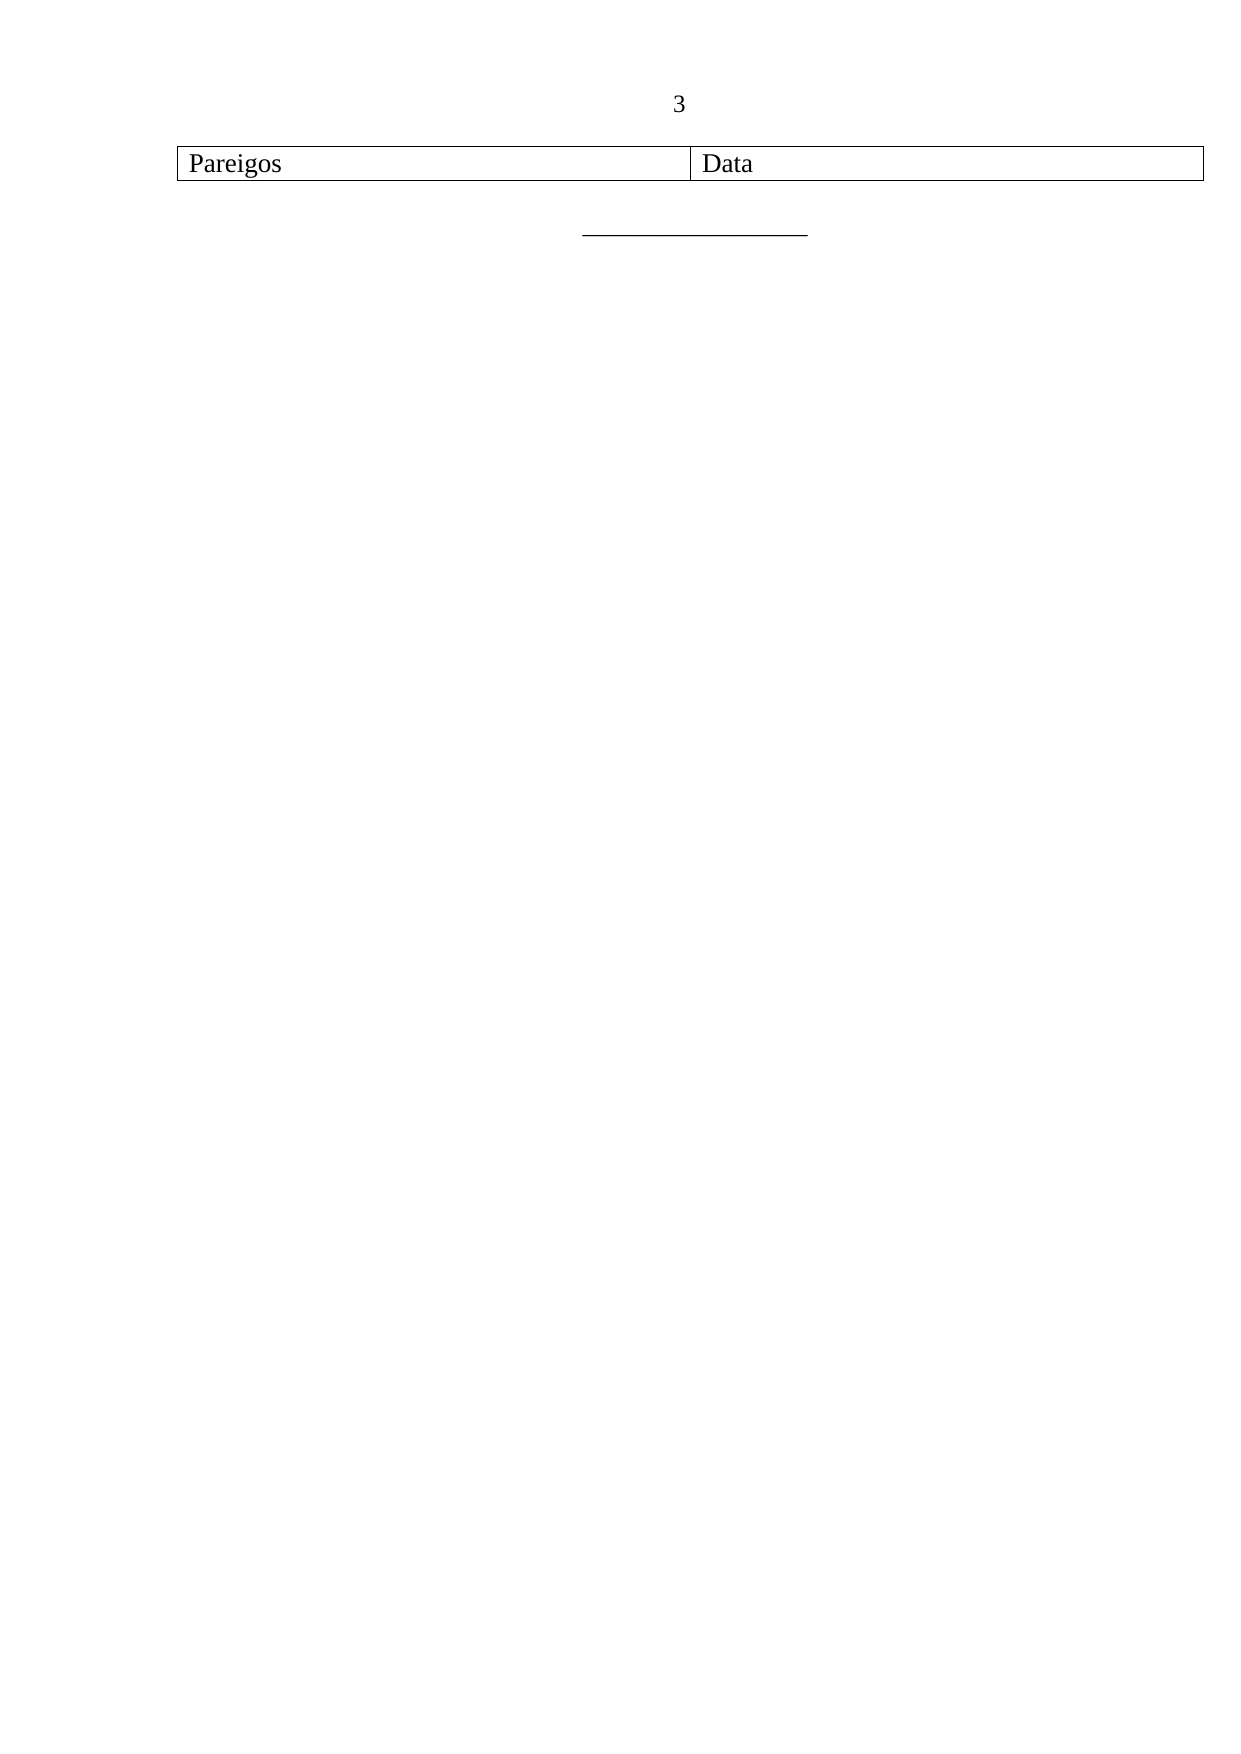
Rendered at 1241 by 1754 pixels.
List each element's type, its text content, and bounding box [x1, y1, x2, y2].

table_cell Pareigos [178, 147, 690, 180]
text __________________ [447, 210, 1181, 239]
table_cell Data [691, 147, 1203, 180]
